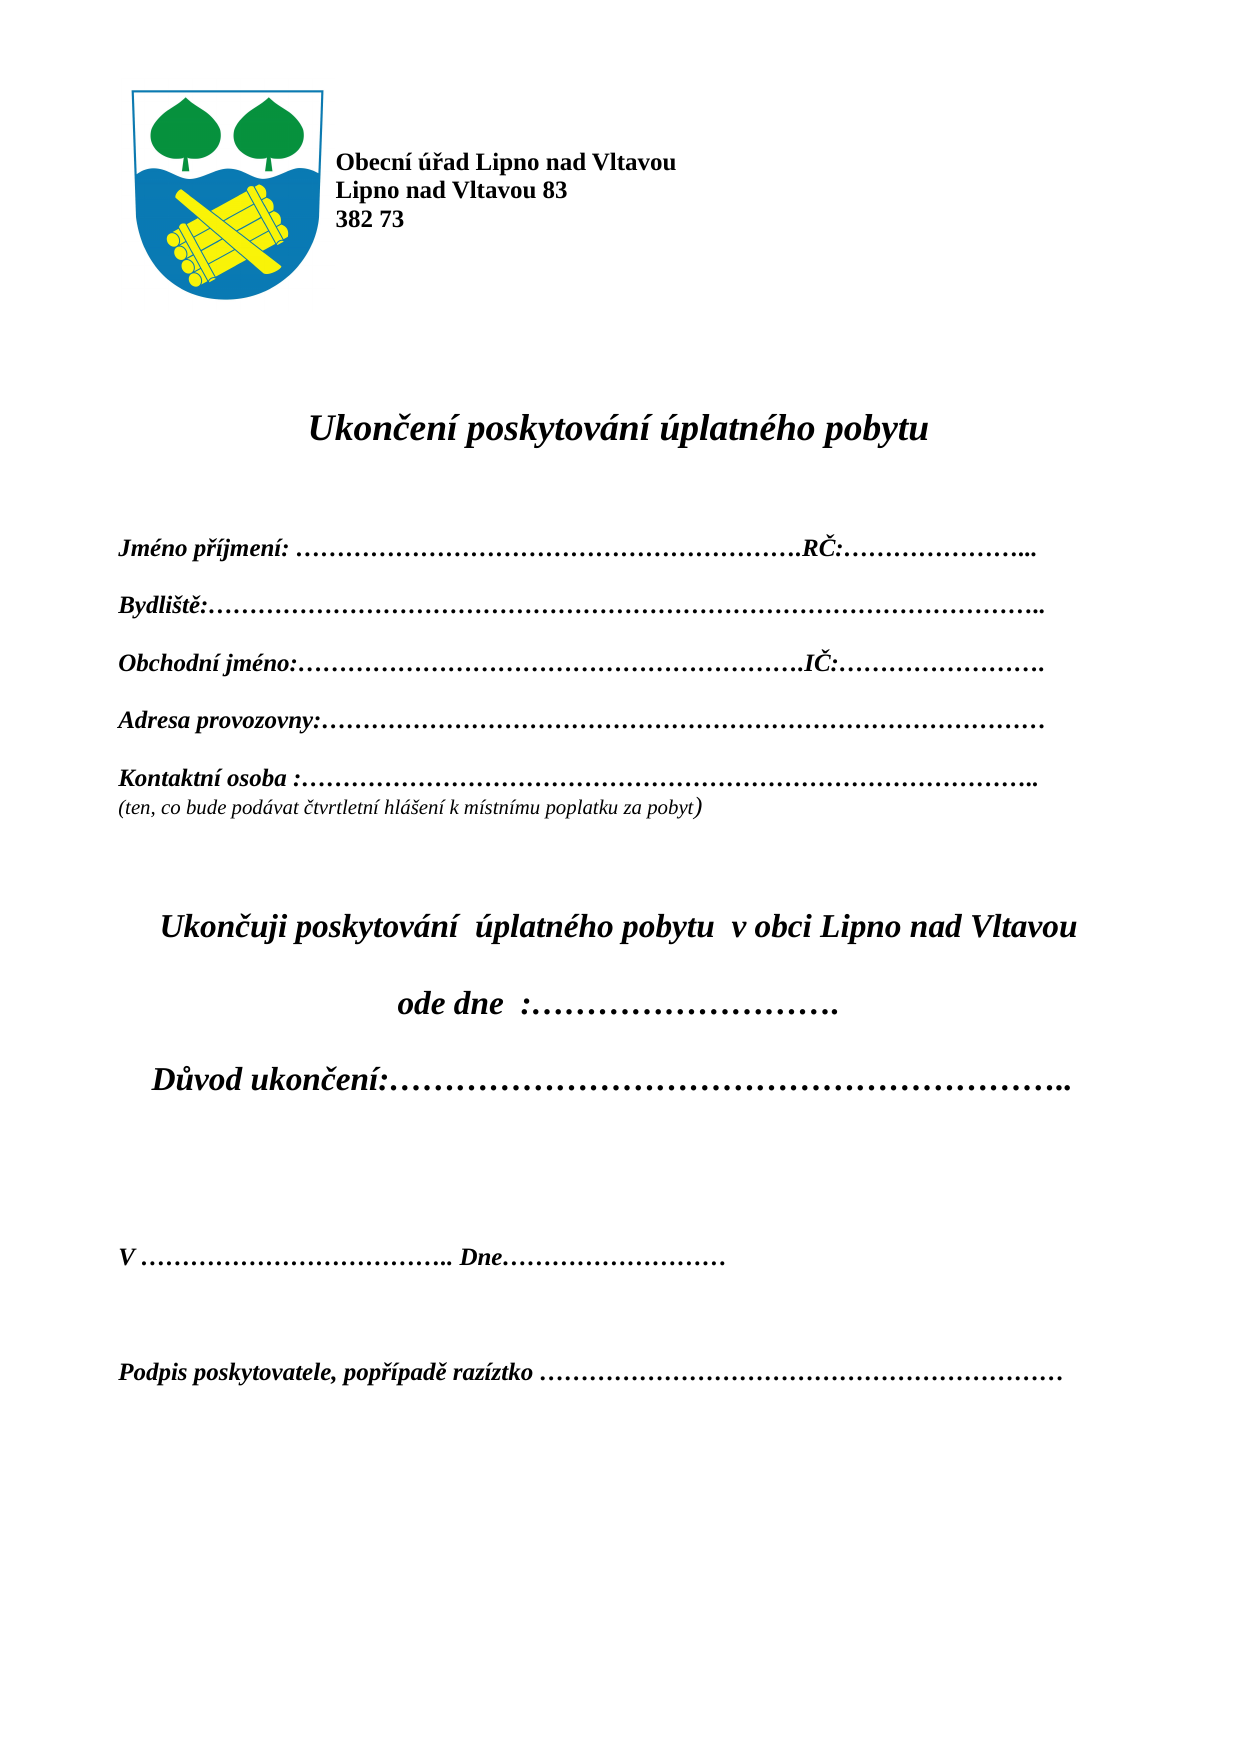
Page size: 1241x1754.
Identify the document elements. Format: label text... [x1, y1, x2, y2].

text ode dne :………………………. [118, 983, 1122, 1021]
text Bydliště:……………………………………………………………………………………….. [118, 590, 1122, 619]
text V ……………………………….. Dne……………………… [118, 1242, 1122, 1271]
text Lipno nad Vltavou 83 [336, 176, 1122, 204]
picture [121, 78, 336, 312]
text Adresa provozovny:…………………………………………………………………………… [118, 705, 1122, 734]
text Kontaktní osoba :…………………………………………………………………………….. [118, 763, 1122, 791]
text Ukončuji poskytování úplatného pobytu v obci Lipno nad Vltavou [118, 906, 1122, 945]
text (ten, co bude podávat čtvrtletní hlášení k místnímu poplatku za pobyt) [118, 791, 1122, 820]
text 382 73 [336, 204, 1122, 233]
text Obchodní jméno:…………………………………………………….IČ:……………………. [118, 648, 1122, 676]
text Ukončení poskytování úplatného pobytu [118, 406, 1122, 449]
text Důvod ukončení:…………………………………………………….. [118, 1060, 1122, 1098]
text Obecní úřad Lipno nad Vltavou [336, 147, 1122, 176]
text Jméno příjmení: …………………………………………………….RČ:…………………... [118, 533, 1122, 561]
text Podpis poskytovatele, popřípadě razíztko ……………………………………………………… [118, 1357, 1122, 1386]
